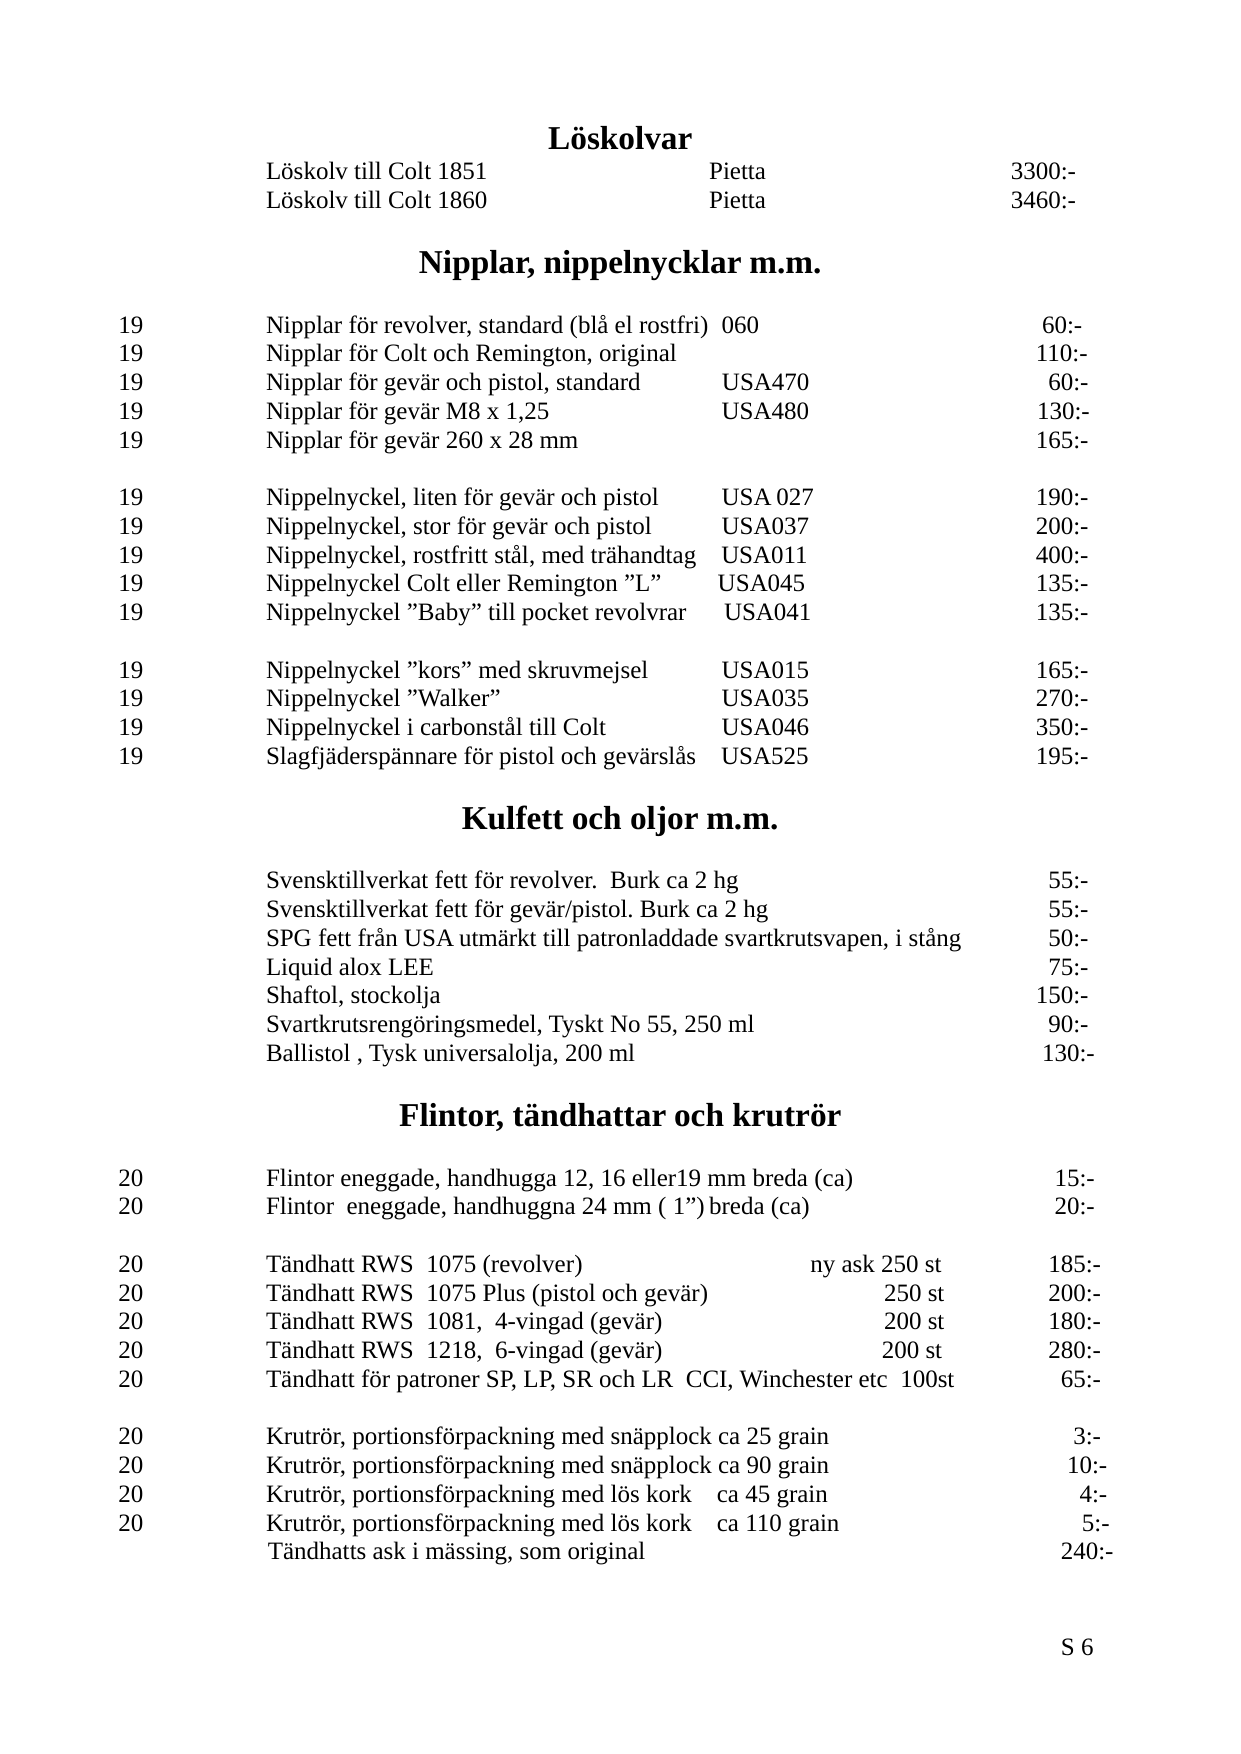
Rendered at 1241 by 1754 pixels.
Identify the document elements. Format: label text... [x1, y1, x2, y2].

text 20 Krutrör, portionsförpackning med snäpplock ca 90 grain 10:- [118, 1450, 1122, 1479]
text Svensktillverkat fett för revolver. Burk ca 2 hg 55:- [118, 866, 1122, 894]
text Löskolv till Colt 1860 Pietta 3460:- [118, 185, 1122, 214]
text 19 Nippelnyckel, liten för gevär och pistol USA 027 190:- [118, 482, 1122, 511]
text Löskolv till Colt 1851 Pietta 3300:- [118, 156, 1122, 185]
text Liquid alox LEE 75:- [118, 952, 1122, 981]
text 19 Nippelnyckel Colt eller Remington ”L” USA045 135:- [118, 568, 1122, 597]
text Svensktillverkat fett för gevär/pistol. Burk ca 2 hg 55:- [118, 894, 1122, 923]
text 19 Nippelnyckel i carbonstål till Colt USA046 350:- [118, 712, 1122, 741]
text 19 Nipplar för gevär M8 x 1,25 USA480 130:- [118, 396, 1122, 425]
text 20 Tändhatt RWS 1081, 4-vingad (gevär) 200 st 180:- [118, 1306, 1122, 1335]
text Nipplar, nippelnycklar m.m. [118, 243, 1122, 281]
text 20 Krutrör, portionsförpackning med lös kork ca 110 grain 5:- [118, 1508, 1122, 1536]
text 19 Nipplar för Colt och Remington, original 110:- [118, 338, 1122, 367]
text 19 Nippelnyckel, rostfritt stål, med trähandtag USA011 400:- [118, 540, 1122, 568]
text Tändhatts ask i mässing, som original 240:- [118, 1536, 1122, 1565]
text S 6 [118, 1632, 1122, 1661]
text Kulfett och oljor m.m. [118, 798, 1122, 837]
text 20 Krutrör, portionsförpackning med snäpplock ca 25 grain 3:- [118, 1421, 1122, 1450]
text 20 Flintor eneggade, handhugga 12, 16 eller19 mm breda (ca) 15:- [118, 1163, 1122, 1191]
text 19 Nippelnyckel, stor för gevär och pistol USA037 200:- [118, 511, 1122, 540]
text 20 Krutrör, portionsförpackning med lös kork ca 45 grain 4:- [118, 1479, 1122, 1508]
text Flintor, tändhattar och krutrör [118, 1096, 1122, 1134]
text 19 Nipplar för gevär 260 x 28 mm 165:- [118, 425, 1122, 453]
text Ballistol , Tysk universalolja, 200 ml 130:- [118, 1038, 1122, 1067]
text 20 Tändhatt RWS 1075 (revolver) ny ask 250 st 185:- [118, 1249, 1122, 1278]
text 20 Tändhatt för patroner SP, LP, SR och LR CCI, Winchester etc 100st 65:- [118, 1364, 1122, 1393]
text 19 Slagfjäderspännare för pistol och gevärslås USA525 195:- [118, 741, 1122, 770]
text 20 Tändhatt RWS 1075 Plus (pistol och gevär) 250 st 200:- [118, 1278, 1122, 1306]
text 19 Nippelnyckel ”Baby” till pocket revolvrar USA041 135:- [118, 597, 1122, 626]
text SPG fett från USA utmärkt till patronladdade svartkrutsvapen, i stång 50:- [118, 923, 1122, 952]
text 19 Nipplar för revolver, standard (blå el rostfri) 060 60:- [118, 310, 1122, 338]
text 19 Nippelnyckel ”kors” med skruvmejsel USA015 165:- [118, 655, 1122, 683]
text 20 Tändhatt RWS 1218, 6-vingad (gevär) 200 st 280:- [118, 1335, 1122, 1364]
text Svartkrutsrengöringsmedel, Tyskt No 55, 250 ml 90:- [118, 1009, 1122, 1038]
text Shaftol, stockolja 150:- [118, 981, 1122, 1009]
text 20 Flintor eneggade, handhuggna 24 mm ( 1”) breda (ca) 20:- [118, 1191, 1122, 1220]
text 19 Nippelnyckel ”Walker” USA035 270:- [118, 683, 1122, 712]
text 19 Nipplar för gevär och pistol, standard USA470 60:- [118, 367, 1122, 396]
text Löskolvar [118, 118, 1122, 156]
